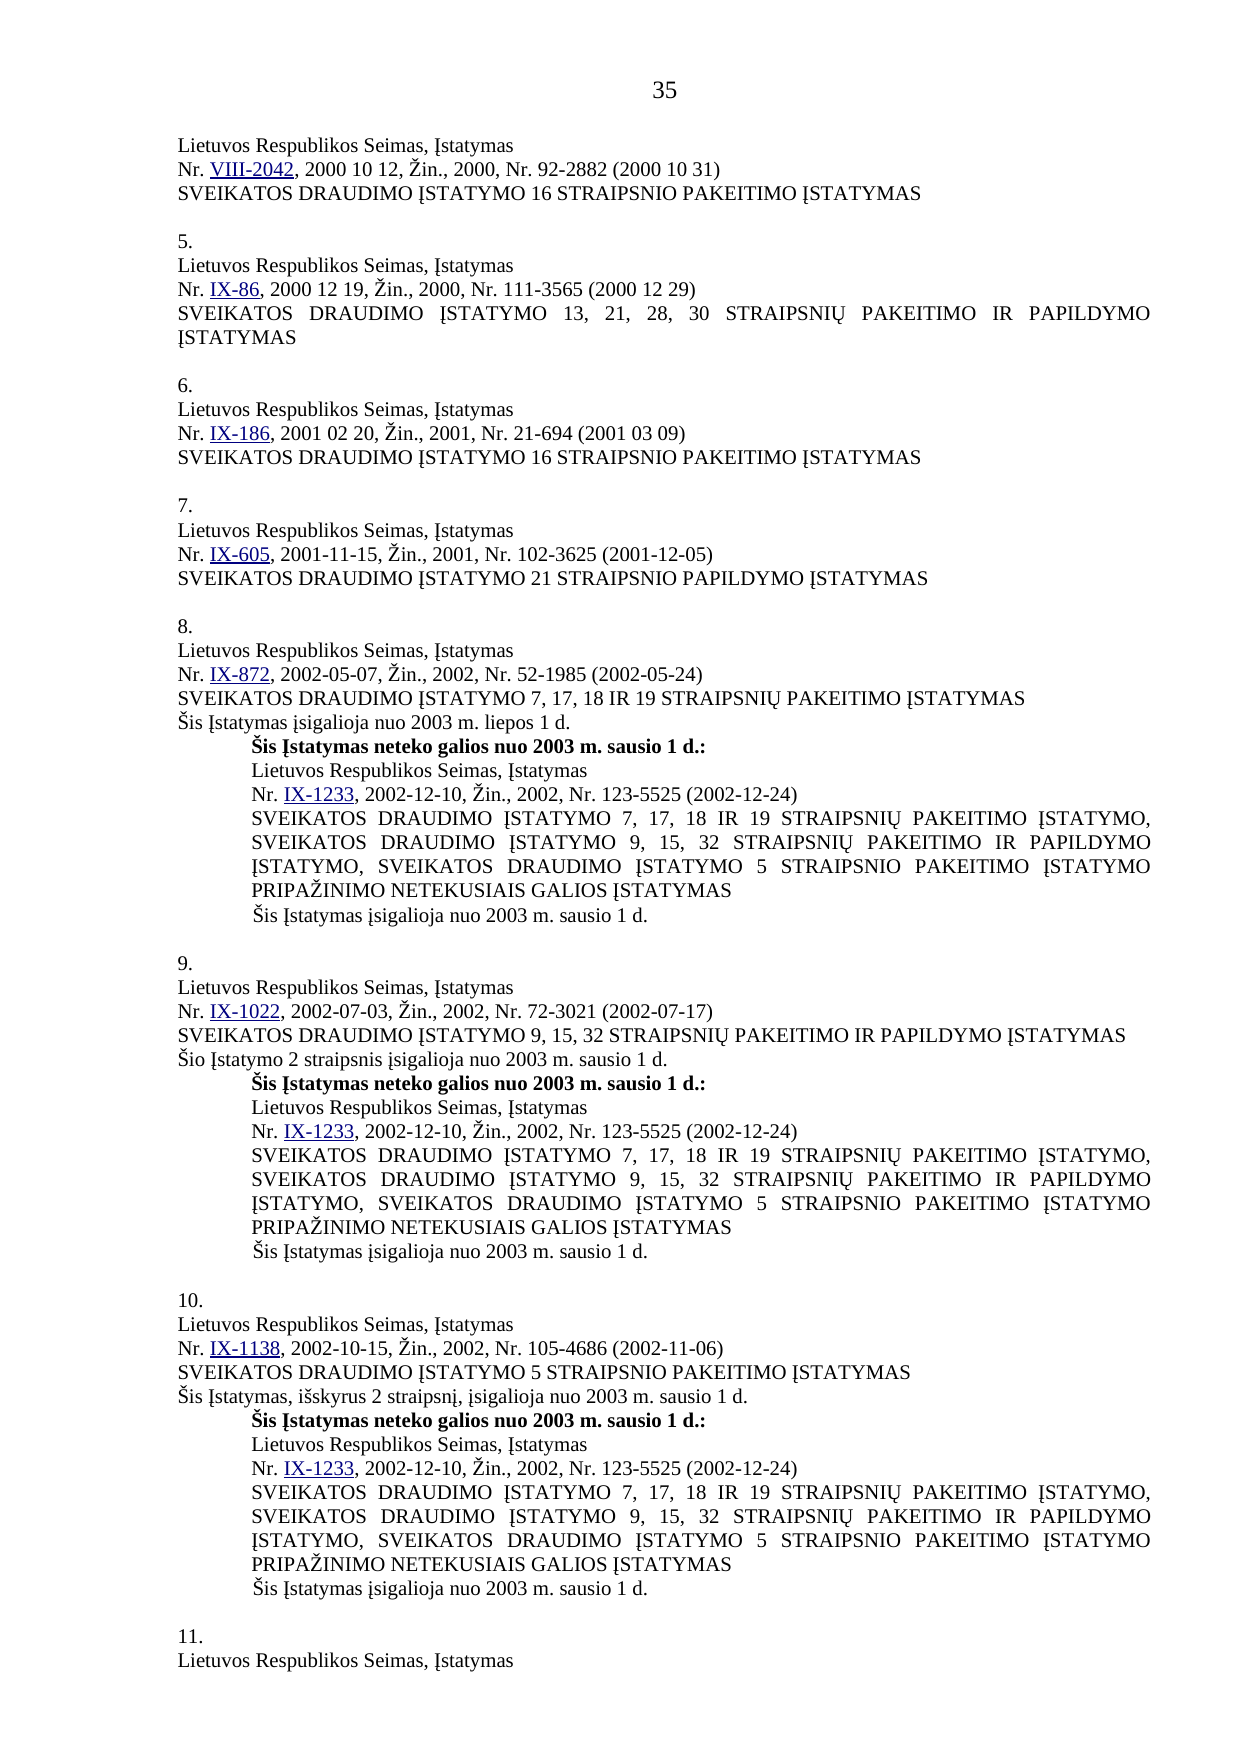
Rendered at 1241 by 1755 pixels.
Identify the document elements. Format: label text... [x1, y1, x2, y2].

text 8. [177, 614, 1152, 638]
text Lietuvos Respublikos Seimas, Įstatymas [177, 638, 1152, 662]
text Nr. IX-872, 2002-05-07, Žin., 2002, Nr. 52-1985 (2002-05-24) [177, 662, 1152, 686]
subtitle Šis Įstatymas neteko galios nuo 2003 m. sausio 1 d.: [177, 734, 1152, 758]
text Nr. IX-605, 2001-11-15, Žin., 2001, Nr. 102-3625 (2001-12-05) [177, 542, 1152, 566]
text SVEIKATOS DRAUDIMO ĮSTATYMO 7, 17, 18 IR 19 STRAIPSNIŲ PAKEITIMO ĮSTATYMO, SVEIKATOS DRAUDIMO ĮSTATYMO 9, 15, 32 STRAIPSNIŲ PAKEITIMO IR PAPILDYMO ĮSTATYMO, SVEIKATOS DRAUDIMO ĮSTATYMO 5 STRAIPSNIO PAKEITIMO ĮSTATYMO PRIPAŽINIMO NETEKUSIAIS GALIOS ĮSTATYMAS [251, 806, 1152, 902]
subtitle SVEIKATOS DRAUDIMO ĮSTATYMO 16 STRAIPSNIO PAKEITIMO ĮSTATYMAS [177, 445, 1152, 469]
text 9. [177, 951, 1152, 975]
text 6. [177, 373, 1152, 397]
text Nr. IX-1233, 2002-12-10, Žin., 2002, Nr. 123-5525 (2002-12-24) [177, 782, 1152, 806]
text Lietuvos Respublikos Seimas, Įstatymas [177, 1312, 1152, 1336]
text Lietuvos Respublikos Seimas, Įstatymas [177, 132, 1152, 157]
text Nr. IX-186, 2001 02 20, Žin., 2001, Nr. 21-694 (2001 03 09) [177, 421, 1152, 445]
text SVEIKATOS DRAUDIMO ĮSTATYMO 7, 17, 18 IR 19 STRAIPSNIŲ PAKEITIMO ĮSTATYMO, SVEIKATOS DRAUDIMO ĮSTATYMO 9, 15, 32 STRAIPSNIŲ PAKEITIMO IR PAPILDYMO ĮSTATYMO, SVEIKATOS DRAUDIMO ĮSTATYMO 5 STRAIPSNIO PAKEITIMO ĮSTATYMO PRIPAŽINIMO NETEKUSIAIS GALIOS ĮSTATYMAS [251, 1480, 1152, 1576]
text Šis Įstatymas įsigalioja nuo 2003 m. sausio 1 d. [177, 1576, 1152, 1600]
subtitle Šis Įstatymas neteko galios nuo 2003 m. sausio 1 d.: [177, 1408, 1152, 1432]
text Šis Įstatymas įsigalioja nuo 2003 m. sausio 1 d. [177, 902, 1152, 927]
text SVEIKATOS DRAUDIMO ĮSTATYMO 13, 21, 28, 30 STRAIPSNIŲ PAKEITIMO IR PAPILDYMO ĮSTATYMAS [177, 301, 1152, 349]
subtitle SVEIKATOS DRAUDIMO ĮSTATYMO 16 STRAIPSNIO PAKEITIMO ĮSTATYMAS [177, 181, 1152, 205]
text 10. [177, 1287, 1152, 1312]
subtitle Šis Įstatymas neteko galios nuo 2003 m. sausio 1 d.: [177, 1071, 1152, 1095]
subtitle SVEIKATOS DRAUDIMO ĮSTATYMO 5 STRAIPSNIO PAKEITIMO ĮSTATYMAS [177, 1360, 1152, 1384]
text Nr. VIII-2042, 2000 10 12, Žin., 2000, Nr. 92-2882 (2000 10 31) [177, 157, 1152, 181]
text Lietuvos Respublikos Seimas, Įstatymas [177, 517, 1152, 542]
subtitle Lietuvos Respublikos Seimas, Įstatymas [177, 758, 1152, 782]
text Lietuvos Respublikos Seimas, Įstatymas [177, 975, 1152, 999]
text Nr. IX-86, 2000 12 19, Žin., 2000, Nr. 111-3565 (2000 12 29) [177, 277, 1152, 301]
text Nr. IX-1233, 2002-12-10, Žin., 2002, Nr. 123-5525 (2002-12-24) [177, 1456, 1152, 1480]
text SVEIKATOS DRAUDIMO ĮSTATYMO 9, 15, 32 STRAIPSNIŲ PAKEITIMO IR PAPILDYMO ĮSTATYMAS [177, 1023, 1152, 1047]
text 11. [177, 1624, 1152, 1648]
subtitle SVEIKATOS DRAUDIMO ĮSTATYMO 7, 17, 18 IR 19 STRAIPSNIŲ PAKEITIMO ĮSTATYMAS [177, 686, 1152, 710]
text Lietuvos Respublikos Seimas, Įstatymas [177, 397, 1152, 421]
text Šis Įstatymas, išskyrus 2 straipsnį, įsigalioja nuo 2003 m. sausio 1 d. [177, 1384, 1152, 1408]
text Lietuvos Respublikos Seimas, Įstatymas [177, 1648, 1152, 1672]
text Šio Įstatymo 2 straipsnis įsigalioja nuo 2003 m. sausio 1 d. [177, 1047, 1152, 1071]
text Nr. IX-1233, 2002-12-10, Žin., 2002, Nr. 123-5525 (2002-12-24) [177, 1119, 1152, 1143]
subtitle Lietuvos Respublikos Seimas, Įstatymas [177, 1095, 1152, 1119]
subtitle Lietuvos Respublikos Seimas, Įstatymas [177, 1432, 1152, 1456]
text Šis Įstatymas įsigalioja nuo 2003 m. liepos 1 d. [177, 710, 1152, 734]
text SVEIKATOS DRAUDIMO ĮSTATYMO 7, 17, 18 IR 19 STRAIPSNIŲ PAKEITIMO ĮSTATYMO, SVEIKATOS DRAUDIMO ĮSTATYMO 9, 15, 32 STRAIPSNIŲ PAKEITIMO IR PAPILDYMO ĮSTATYMO, SVEIKATOS DRAUDIMO ĮSTATYMO 5 STRAIPSNIO PAKEITIMO ĮSTATYMO PRIPAŽINIMO NETEKUSIAIS GALIOS ĮSTATYMAS [251, 1143, 1152, 1239]
text 7. [177, 493, 1152, 517]
text Šis Įstatymas įsigalioja nuo 2003 m. sausio 1 d. [177, 1239, 1152, 1263]
text Nr. IX-1022, 2002-07-03, Žin., 2002, Nr. 72-3021 (2002-07-17) [177, 999, 1152, 1023]
subtitle SVEIKATOS DRAUDIMO ĮSTATYMO 21 STRAIPSNIO PAPILDYMO ĮSTATYMAS [177, 566, 1152, 590]
text Lietuvos Respublikos Seimas, Įstatymas [177, 253, 1152, 277]
text 5. [177, 229, 1152, 253]
text Nr. IX-1138, 2002-10-15, Žin., 2002, Nr. 105-4686 (2002-11-06) [177, 1336, 1152, 1360]
